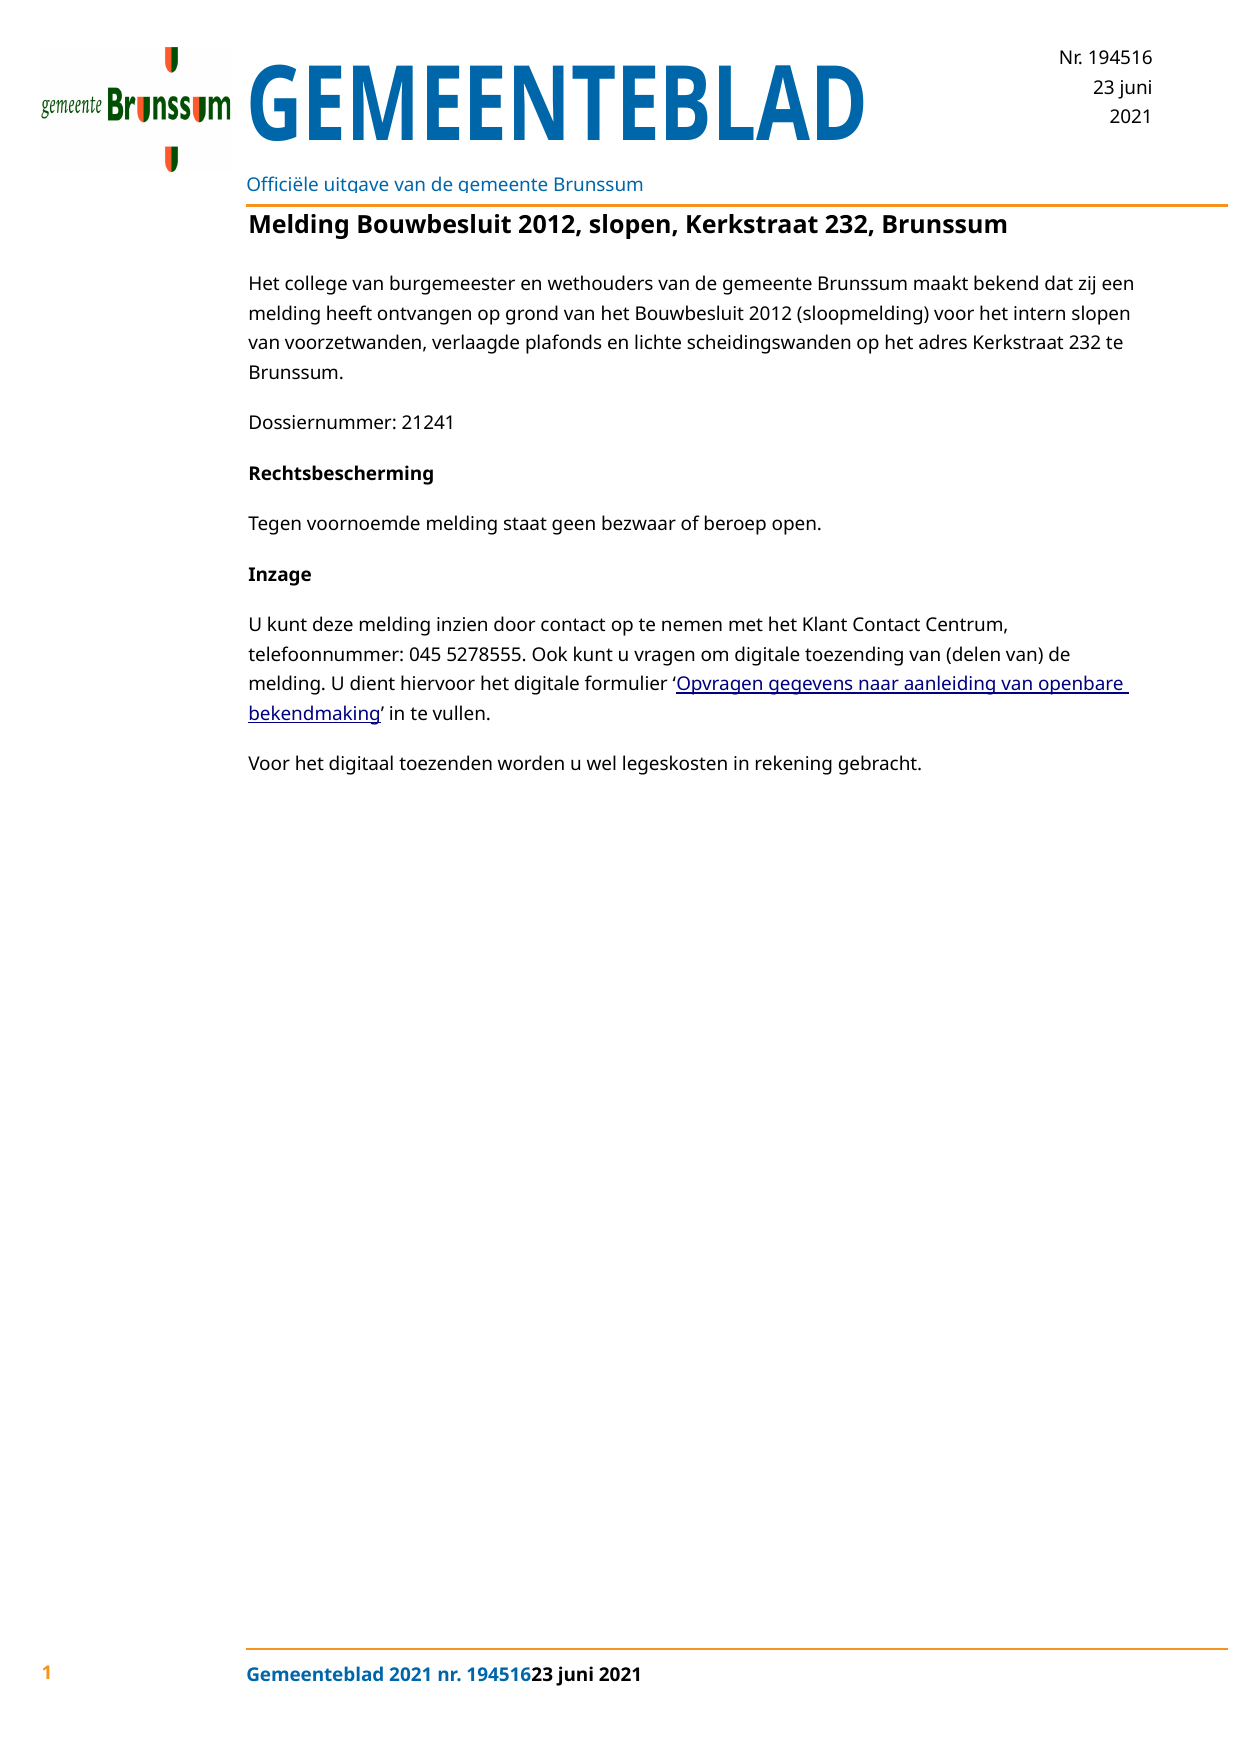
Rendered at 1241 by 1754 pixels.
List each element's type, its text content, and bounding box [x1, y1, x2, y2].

picture [41, 47, 231, 172]
text Voor het digitaal toezenden worden u wel legeskosten in rekening gebracht. [248, 750, 1152, 776]
text Melding Bouwbesluit 2012, slopen, Kerkstraat 232, Brunssum [248, 207, 1152, 241]
text Tegen voornoemde melding staat geen bezwaar of beroep open. [248, 510, 1152, 536]
text Dossiernummer: 21241 [248, 409, 1152, 435]
text Inzage [248, 561, 1152, 586]
text Het college van burgemeester en wethouders van de gemeente Brunssum maakt bekend dat zij een melding heeft ontvangen op grond van het Bouwbesluit 2012 (sloopmelding) voor het intern slopen van voorzetwanden, verlaagde plafonds en lichte scheidingswanden op het adres Kerkstraat 232 te Brunssum. [248, 270, 1152, 385]
text Rechtsbescherming [248, 460, 1152, 486]
text U kunt deze melding inzien door contact op te nemen met het Klant Contact Centrum, telefoonnummer: 045 5278555. Ook kunt u vragen om digitale toezending van (delen van) de melding. U dient hiervoor het digitale formulier ‘Opvragen gegevens naar aanleiding van openbare bekendmaking’ in te vullen. [248, 611, 1152, 726]
